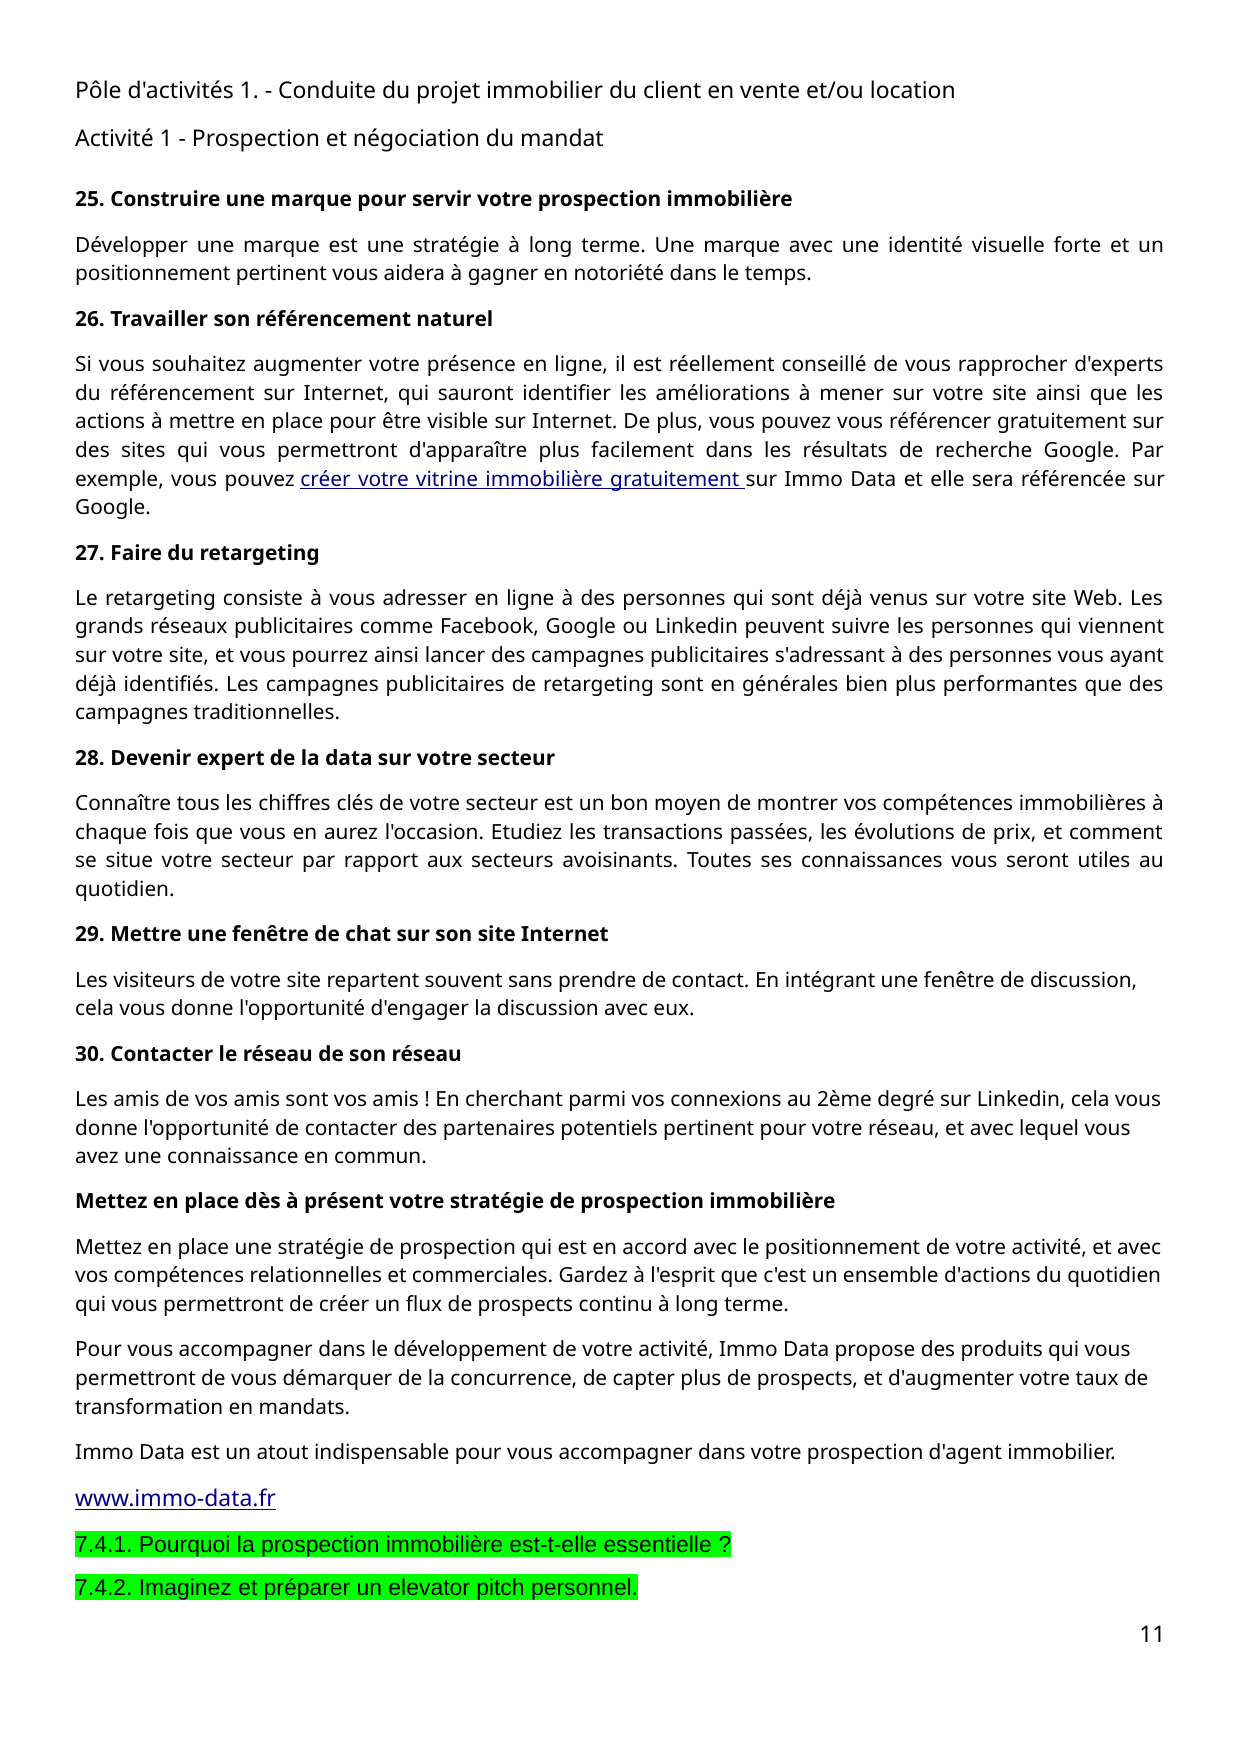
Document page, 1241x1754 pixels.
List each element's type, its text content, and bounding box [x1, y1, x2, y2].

text Le retargeting consiste à vous adresser en ligne à des personnes qui sont déjà venus sur votre site Web. Les grands réseaux publicitaires comme Facebook, Google ou Linkedin peuvent suivre les personnes qui viennent sur votre site, et vous pourrez ainsi lancer des campagnes publicitaires s'adressant à des personnes vous ayant déjà identifiés. Les campagnes publicitaires de retargeting sont en générales bien plus performantes que des campagnes traditionnelles. [75, 583, 1165, 726]
text Pour vous accompagner dans le développement de votre activité, Immo Data propose des produits qui vous permettront de vous démarquer de la concurrence, de capter plus de prospects, et d'augmenter votre taux de transformation en mandats. [75, 1334, 1165, 1420]
text Si vous souhaitez augmenter votre présence en ligne, il est réellement conseillé de vous rapprocher d'experts du référencement sur Internet, qui sauront identifier les améliorations à mener sur votre site ainsi que les actions à mettre en place pour être visible sur Internet. De plus, vous pouvez vous référencer gratuitement sur des sites qui vous permettront d'apparaître plus facilement dans les résultats de recherche Google. Par exemple, vous pouvez créer votre vitrine immobilière gratuitement sur Immo Data et elle sera référencée sur Google. [75, 349, 1165, 521]
text Mettez en place dès à présent votre stratégie de prospection immobilière [75, 1187, 1165, 1215]
text 25. Construire une marque pour servir votre prospection immobilière [75, 184, 1165, 213]
text 26. Travailler son référencement naturel [75, 304, 1165, 332]
text Mettez en place une stratégie de prospection qui est en accord avec le positionnement de votre activité, et avec vos compétences relationnelles et commerciales. Gardez à l'esprit que c'est un ensemble d'actions du quotidien qui vous permettront de créer un flux de prospects continu à long terme. [75, 1232, 1165, 1318]
text Les amis de vos amis sont vos amis ! En cherchant parmi vos connexions au 2ème degré sur Linkedin, cela vous donne l'opportunité de contacter des partenaires potentiels pertinent pour votre réseau, et avec lequel vous avez une connaissance en commun. [75, 1084, 1165, 1170]
text 7.4.1. Pourquoi la prospection immobilière est-t-elle essentielle ? [75, 1531, 1165, 1557]
text Développer une marque est une stratégie à long terme. Une marque avec une identité visuelle forte et un positionnement pertinent vous aidera à gagner en notoriété dans le temps. [75, 230, 1165, 287]
text 28. Devenir expert de la data sur votre secteur [75, 743, 1165, 771]
text www.immo-data.fr [75, 1482, 1165, 1514]
text 30. Contacter le réseau de son réseau [75, 1039, 1165, 1067]
text Les visiteurs de votre site repartent souvent sans prendre de contact. En intégrant une fenêtre de discussion, cela vous donne l'opportunité d'engager la discussion avec eux. [75, 965, 1165, 1022]
text Connaître tous les chiffres clés de votre secteur est un bon moyen de montrer vos compétences immobilières à chaque fois que vous en aurez l'occasion. Etudiez les transactions passées, les évolutions de prix, et comment se situe votre secteur par rapport aux secteurs avoisinants. Toutes ses connaissances vous seront utiles au quotidien. [75, 788, 1165, 902]
text Immo Data est un atout indispensable pour vous accompagner dans votre prospection d'agent immobilier. [75, 1437, 1165, 1466]
text 7.4.2. Imaginez et préparer un elevator pitch personnel. [75, 1574, 1165, 1600]
text 27. Faire du retargeting [75, 538, 1165, 566]
text 29. Mettre une fenêtre de chat sur son site Internet [75, 919, 1165, 948]
